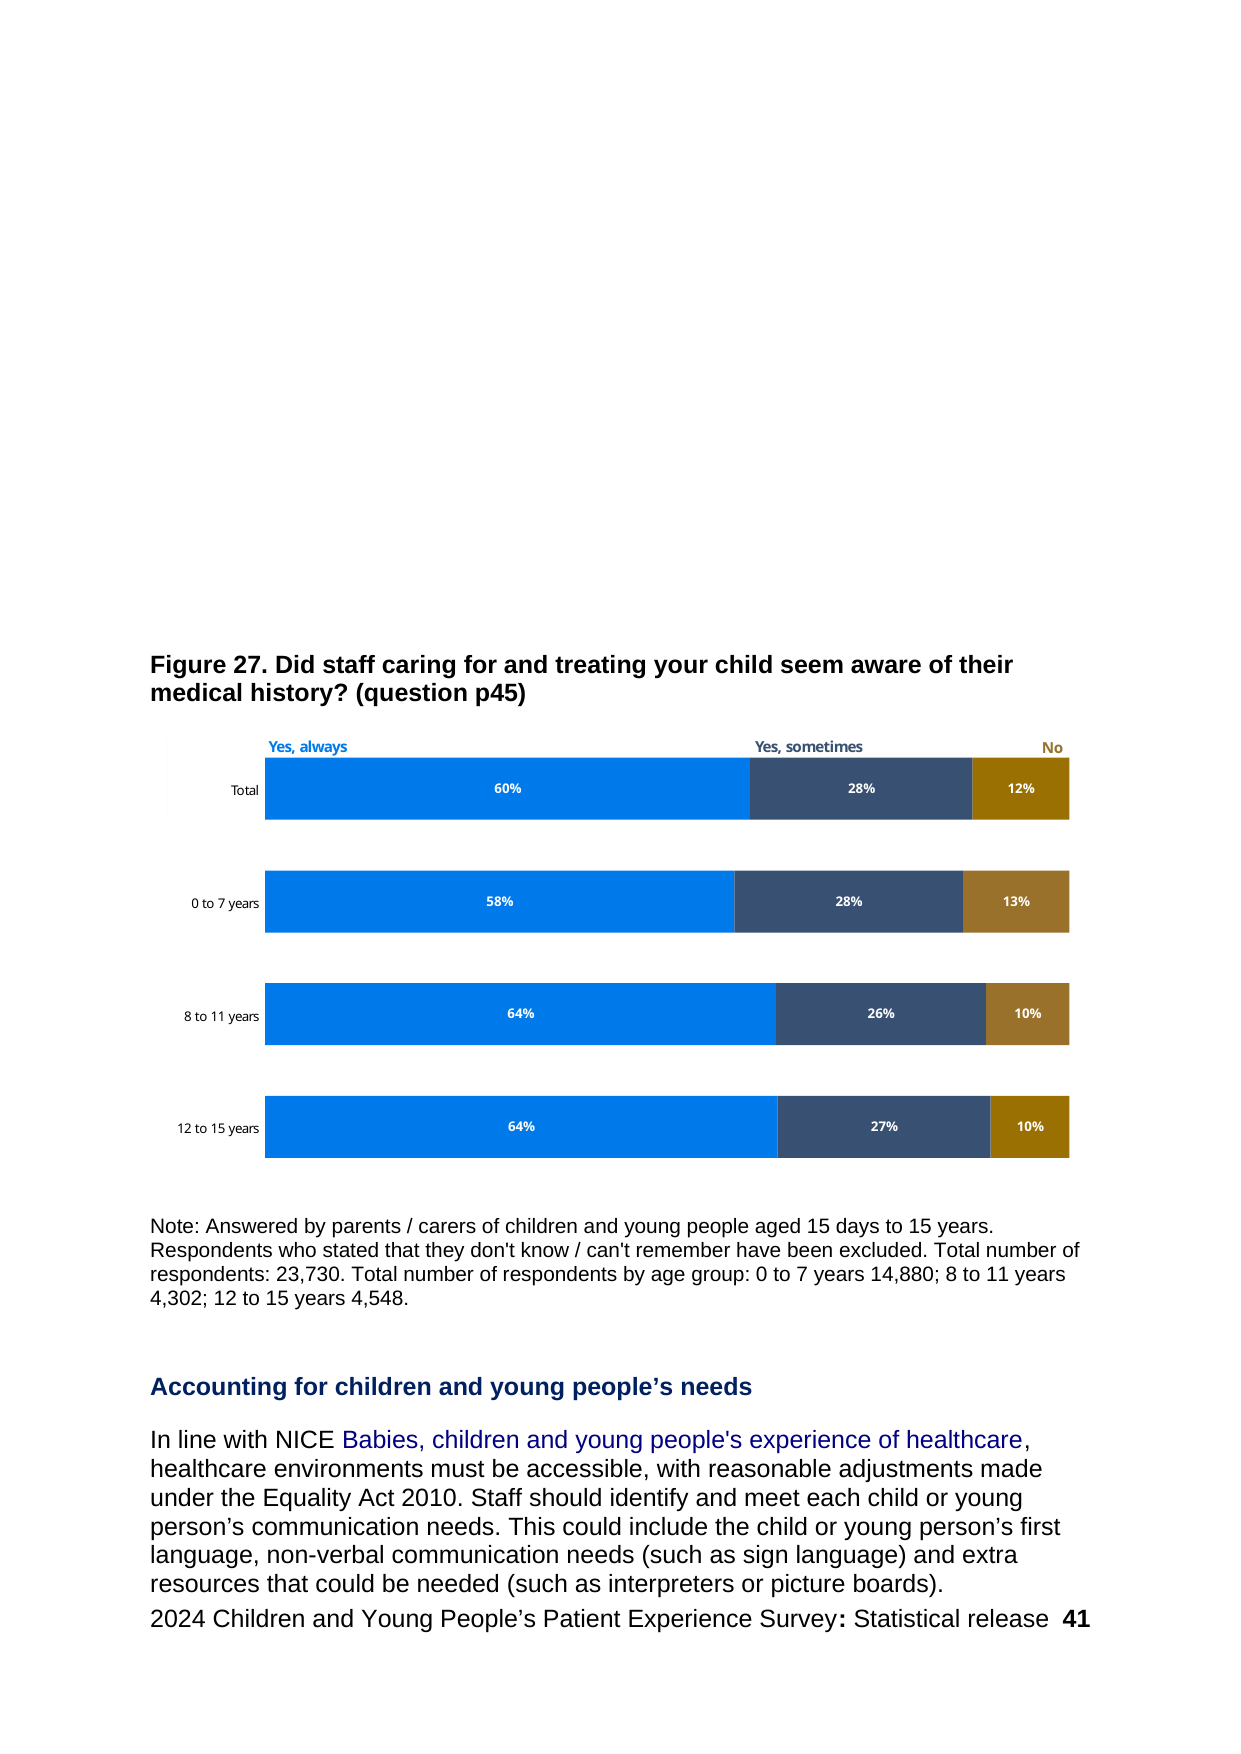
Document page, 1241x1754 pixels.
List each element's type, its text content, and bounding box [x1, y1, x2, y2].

text Note: Answered by parents / carers of children and young people aged 15 days to 15 years. Respondents who stated that they don't know / can't remember have been excluded. Total number of respondents: 23,730. Total number of respondents by age group: 0 to 7 years 14,880; 8 to 11 years 4,302; 12 to 15 years 4,548. [150, 1213, 1090, 1309]
text In line with NICE Babies, children and young people's experience of healthcare, healthcare environments must be accessible, with reasonable adjustments made under the Equality Act 2010. Staff should identify and meet each child or young person’s communication needs. This could include the child or young person’s first language, non-verbal communication needs (such as sign language) and extra resources that could be needed (such as interpreters or picture boards). [150, 1426, 1090, 1598]
text Figure 27. Did staff caring for and treating your child seem aware of their medical history? (question p45) [150, 649, 1090, 707]
subtitle Accounting for children and young people’s needs [150, 1372, 1090, 1401]
